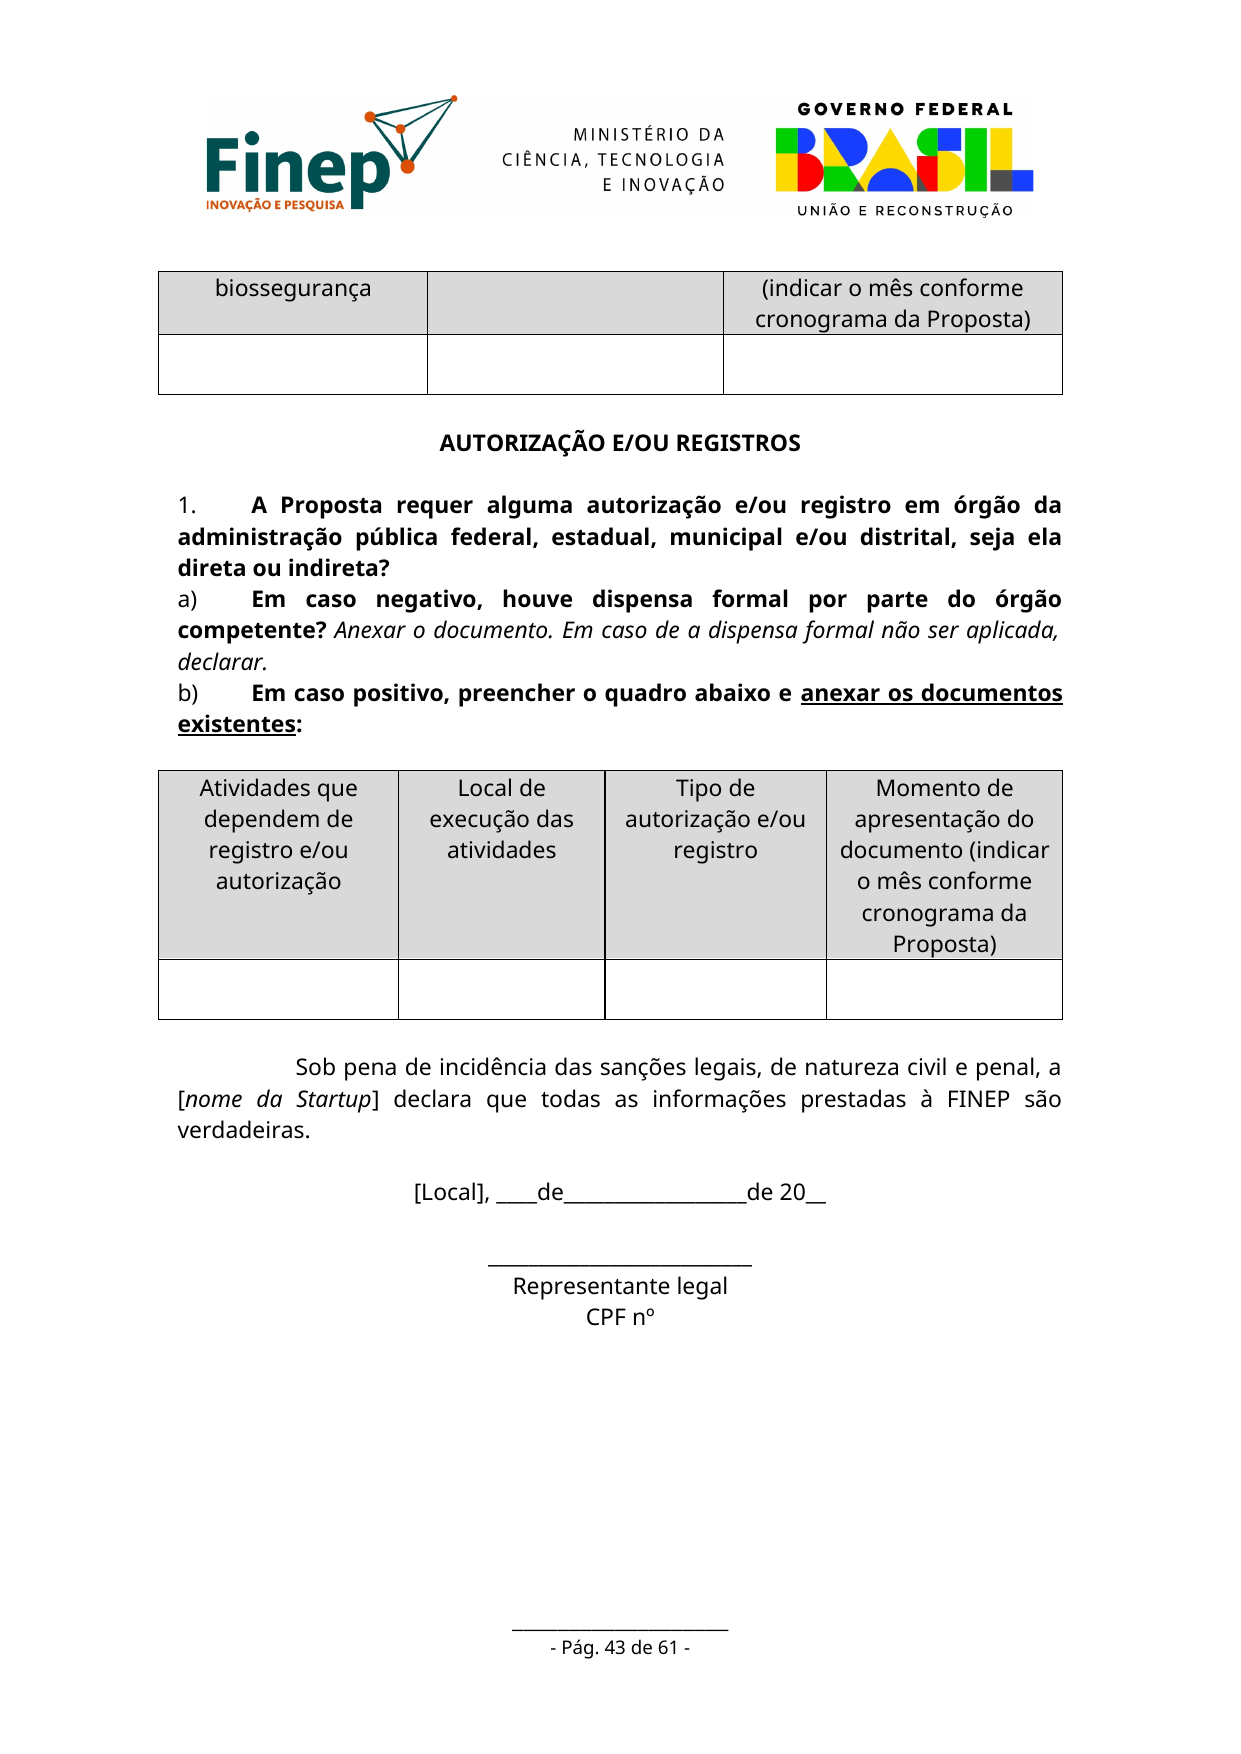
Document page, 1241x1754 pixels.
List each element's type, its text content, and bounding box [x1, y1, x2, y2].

table_header biossegurança [159, 272, 427, 334]
table_cell [724, 335, 1062, 394]
table_cell [399, 960, 604, 1018]
table_cell [428, 335, 723, 394]
table_header Local de execução das atividades [399, 771, 604, 958]
table_cell [159, 960, 398, 1018]
text AUTORIZAÇÃO E/OU REGISTROS [177, 426, 1063, 457]
text [Local], ____de__________________de 20__ [177, 1176, 1063, 1207]
table_header Tipo de autorização e/ou registro [606, 771, 826, 958]
table_header Momento de apresentação do documento (indicar o mês conforme cronograma da Proposta) [827, 771, 1062, 958]
text __________________________ [177, 1238, 1063, 1269]
table_header Atividades que dependem de registro e/ou autorização [159, 771, 398, 958]
text Representante legal [177, 1269, 1063, 1301]
text Sob pena de incidência das sanções legais, de natureza civil e penal, a [nome da Startup] declara que todas as informações prestadas à FINEP são verdadeiras. [177, 1051, 1063, 1144]
text CPF nº [177, 1301, 1063, 1332]
list Em caso positivo, preencher o quadro abaixo e anexar os documentos existentes: [177, 676, 1063, 739]
list Em caso negativo, houve dispensa formal por parte do órgão competente? Anexar o documento. Em caso de a dispensa formal não ser aplicada, declarar. [177, 582, 1063, 676]
table_cell [159, 335, 427, 394]
list A Proposta requer alguma autorização e/ou registro em órgão da administração pública federal, estadual, municipal e/ou distrital, seja ela direta ou indireta? [177, 489, 1063, 582]
table_header (indicar o mês conforme cronograma da Proposta) [724, 272, 1062, 334]
table_header [428, 272, 723, 334]
table_cell [827, 960, 1062, 1018]
table_cell [606, 960, 826, 1018]
